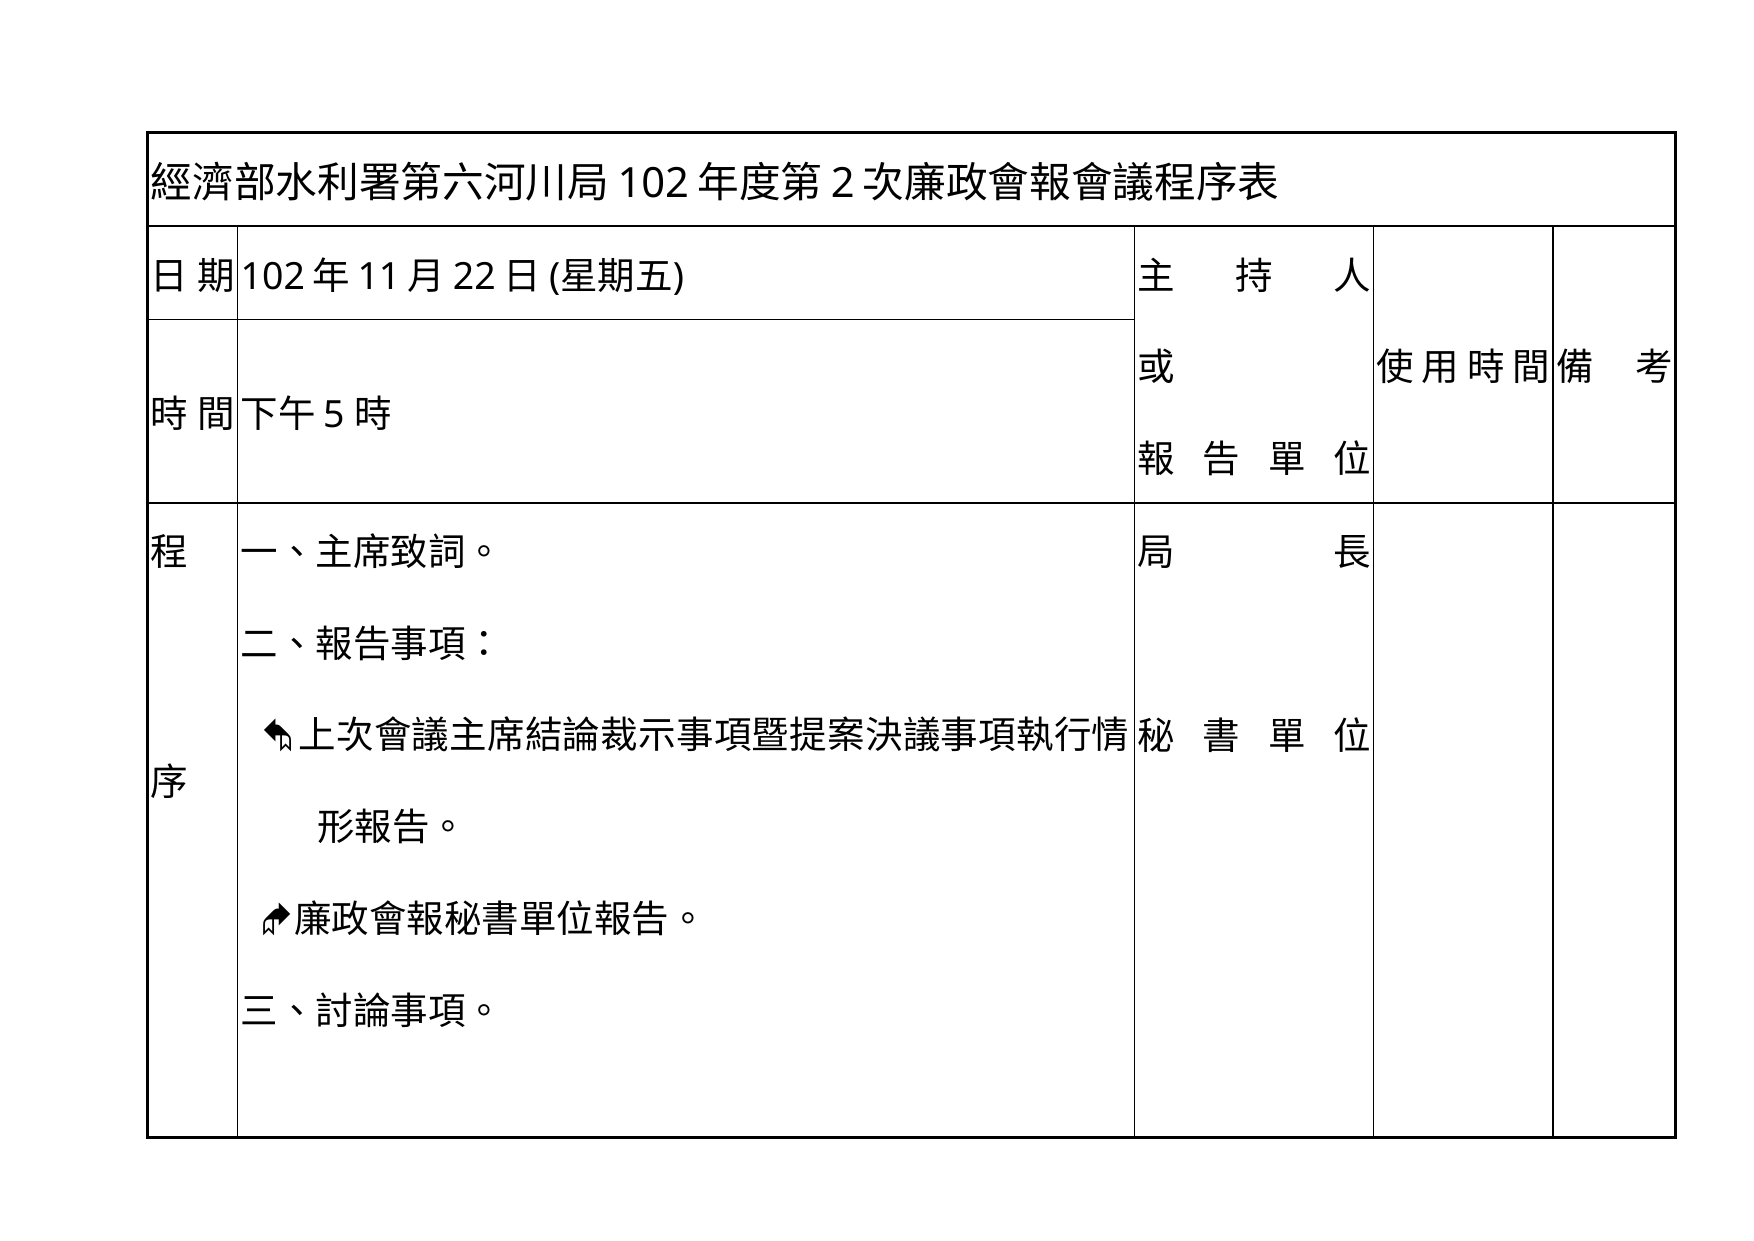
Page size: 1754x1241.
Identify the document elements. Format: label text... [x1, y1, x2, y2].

table_cell 局長 秘書單位 [1135, 504, 1373, 1136]
table_header 經濟部水利署第六河川局102年度第2次廉政會報會議程序表 [149, 134, 1674, 225]
table_cell 102年11月22日 (星期五) [238, 227, 1134, 319]
table_cell 備考 [1554, 227, 1674, 502]
table_cell 主持人 或 報告單位 [1135, 227, 1373, 502]
table_cell 使用時間 [1374, 227, 1552, 502]
table_cell 一、主席致詞。 二、報告事項： 上次會議主席結論裁示事項暨提案決議事項執行情形報告。 廉政會報秘書單位報告。 三、討論事項。 [238, 504, 1134, 1136]
table_cell 程 序 [149, 504, 237, 1136]
table_cell 日期 [149, 227, 237, 319]
table_cell 下午5 時 [238, 320, 1134, 502]
table_cell [1374, 504, 1552, 1136]
table_cell [1554, 504, 1674, 1136]
table_cell 時間 [149, 320, 237, 502]
